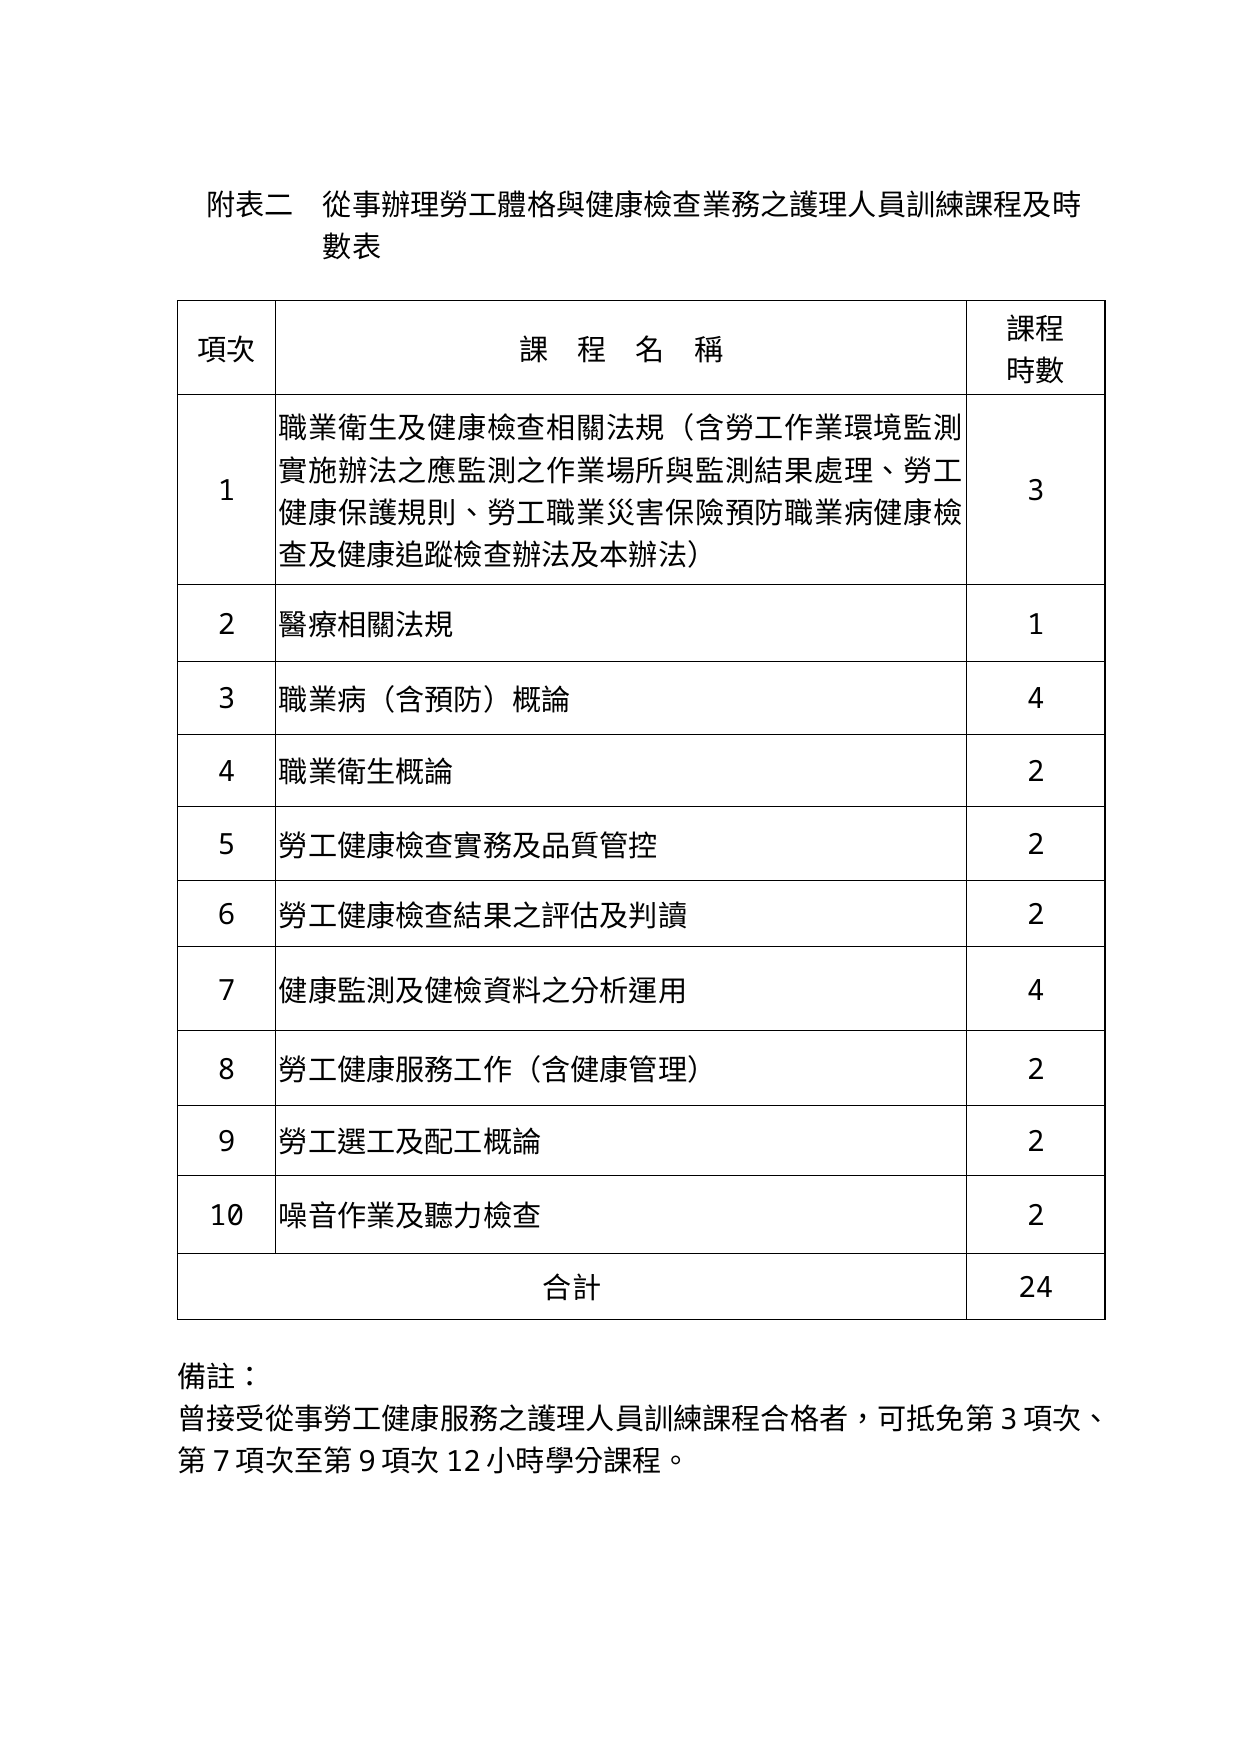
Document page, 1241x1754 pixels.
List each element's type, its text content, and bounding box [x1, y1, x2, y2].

table_header 項次 [178, 301, 275, 394]
table_cell 勞工健康檢查實務及品質管控 [276, 807, 966, 880]
table_cell 9 [178, 1106, 275, 1175]
table_cell 健康監測及健檢資料之分析運用 [276, 947, 966, 1030]
table_cell 8 [178, 1031, 275, 1104]
table_cell 4 [178, 735, 275, 806]
table_cell 勞工健康服務工作（含健康管理） [276, 1031, 966, 1104]
table_cell 2 [967, 735, 1104, 806]
table_cell 職業衛生及健康檢查相關法規（含勞工作業環境監測實施辦法之應監測之作業場所與監測結果處理、勞工健康保護規則、勞工職業災害保險預防職業病健康檢查及健康追蹤檢查辦法及本辦法） [276, 395, 966, 584]
table_cell 1 [967, 585, 1104, 661]
table_cell 勞工健康檢查結果之評估及判讀 [276, 881, 966, 946]
table_cell 1 [178, 395, 275, 584]
table_cell 職業衛生概論 [276, 735, 966, 806]
table_cell 6 [178, 881, 275, 946]
table_cell 10 [178, 1176, 275, 1253]
table_cell 2 [967, 1106, 1104, 1175]
table_cell 3 [967, 395, 1104, 584]
table_cell 勞工選工及配工概論 [276, 1106, 966, 1175]
table_cell 7 [178, 947, 275, 1030]
text 附表二 從事辦理勞工體格與健康檢查業務之護理人員訓練課程及時 [148, 182, 1092, 224]
table_cell 4 [967, 947, 1104, 1030]
table_cell 2 [967, 807, 1104, 880]
text 備註： [177, 1354, 1092, 1396]
table_cell 4 [967, 662, 1104, 733]
text 數表 [148, 224, 1092, 266]
table_cell 2 [967, 881, 1104, 946]
table_header 課程 時數 [967, 301, 1104, 394]
table_cell 職業病（含預防）概論 [276, 662, 966, 733]
table_cell 醫療相關法規 [276, 585, 966, 661]
table_cell 5 [178, 807, 275, 880]
table_cell 3 [178, 662, 275, 733]
table_cell 2 [967, 1031, 1104, 1104]
table_cell 2 [967, 1176, 1104, 1253]
table_header 課 程 名 稱 [276, 301, 966, 394]
table_cell 合計 [178, 1254, 966, 1319]
table_cell 24 [967, 1254, 1104, 1319]
table_cell 2 [178, 585, 275, 661]
text 曾接受從事勞工健康服務之護理人員訓練課程合格者，可抵免第3項次、第7項次至第9項次12小時學分課程。 [177, 1396, 1092, 1480]
table_cell 噪音作業及聽力檢查 [276, 1176, 966, 1253]
